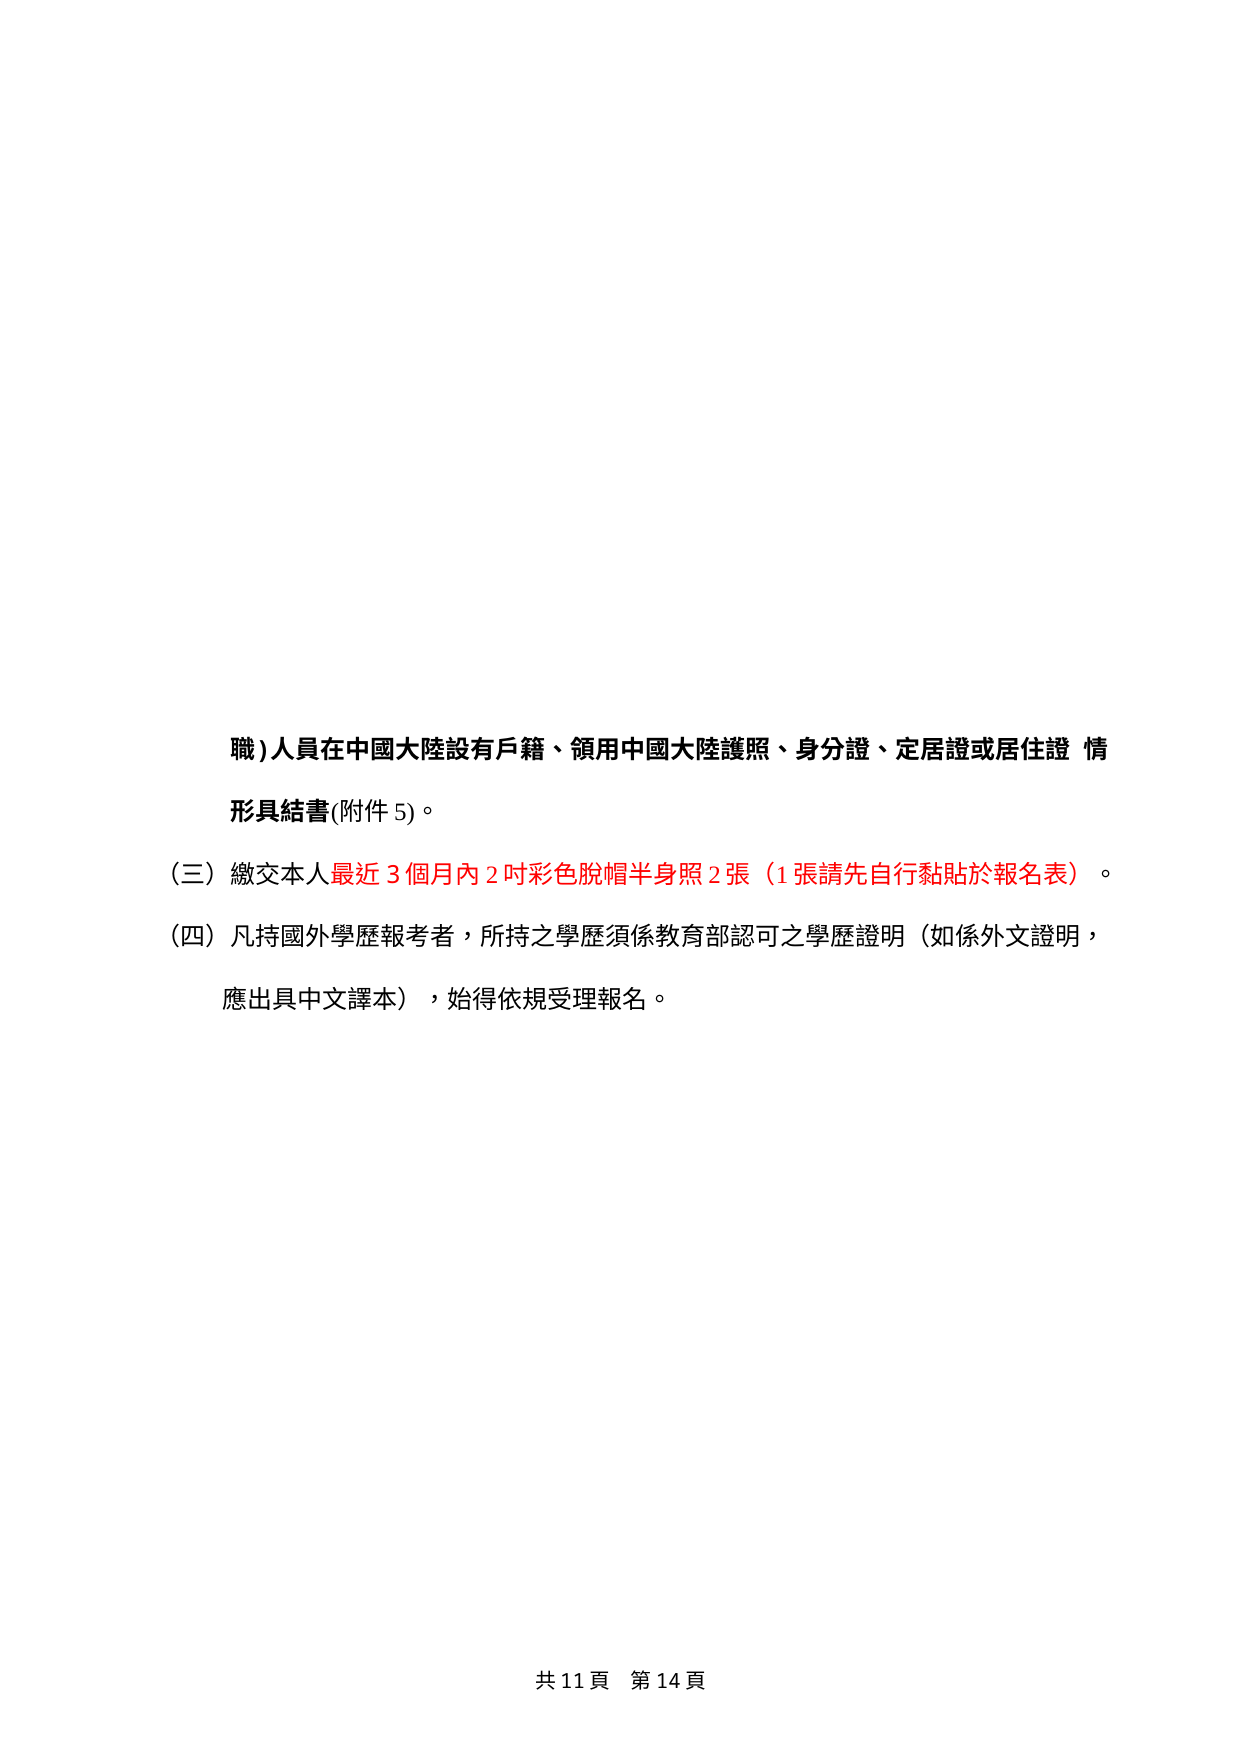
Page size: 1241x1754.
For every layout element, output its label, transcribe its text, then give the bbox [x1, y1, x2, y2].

text 職)人員在中國大陸設有戶籍、領用中國大陸護照、身分證、定居證或居住證 情形具結書(附件5)。 [156, 706, 1122, 831]
text （四）凡持國外學歷報考者，所持之學歷須係教育部認可之學歷證明（如係外文證明，應出具中文譯本），始得依規受理報名。 [156, 893, 1122, 1018]
text （三）繳交本人最近3個月內2吋彩色脫帽半身照2張（1張請先自行黏貼於報名表）。 [156, 831, 1122, 893]
